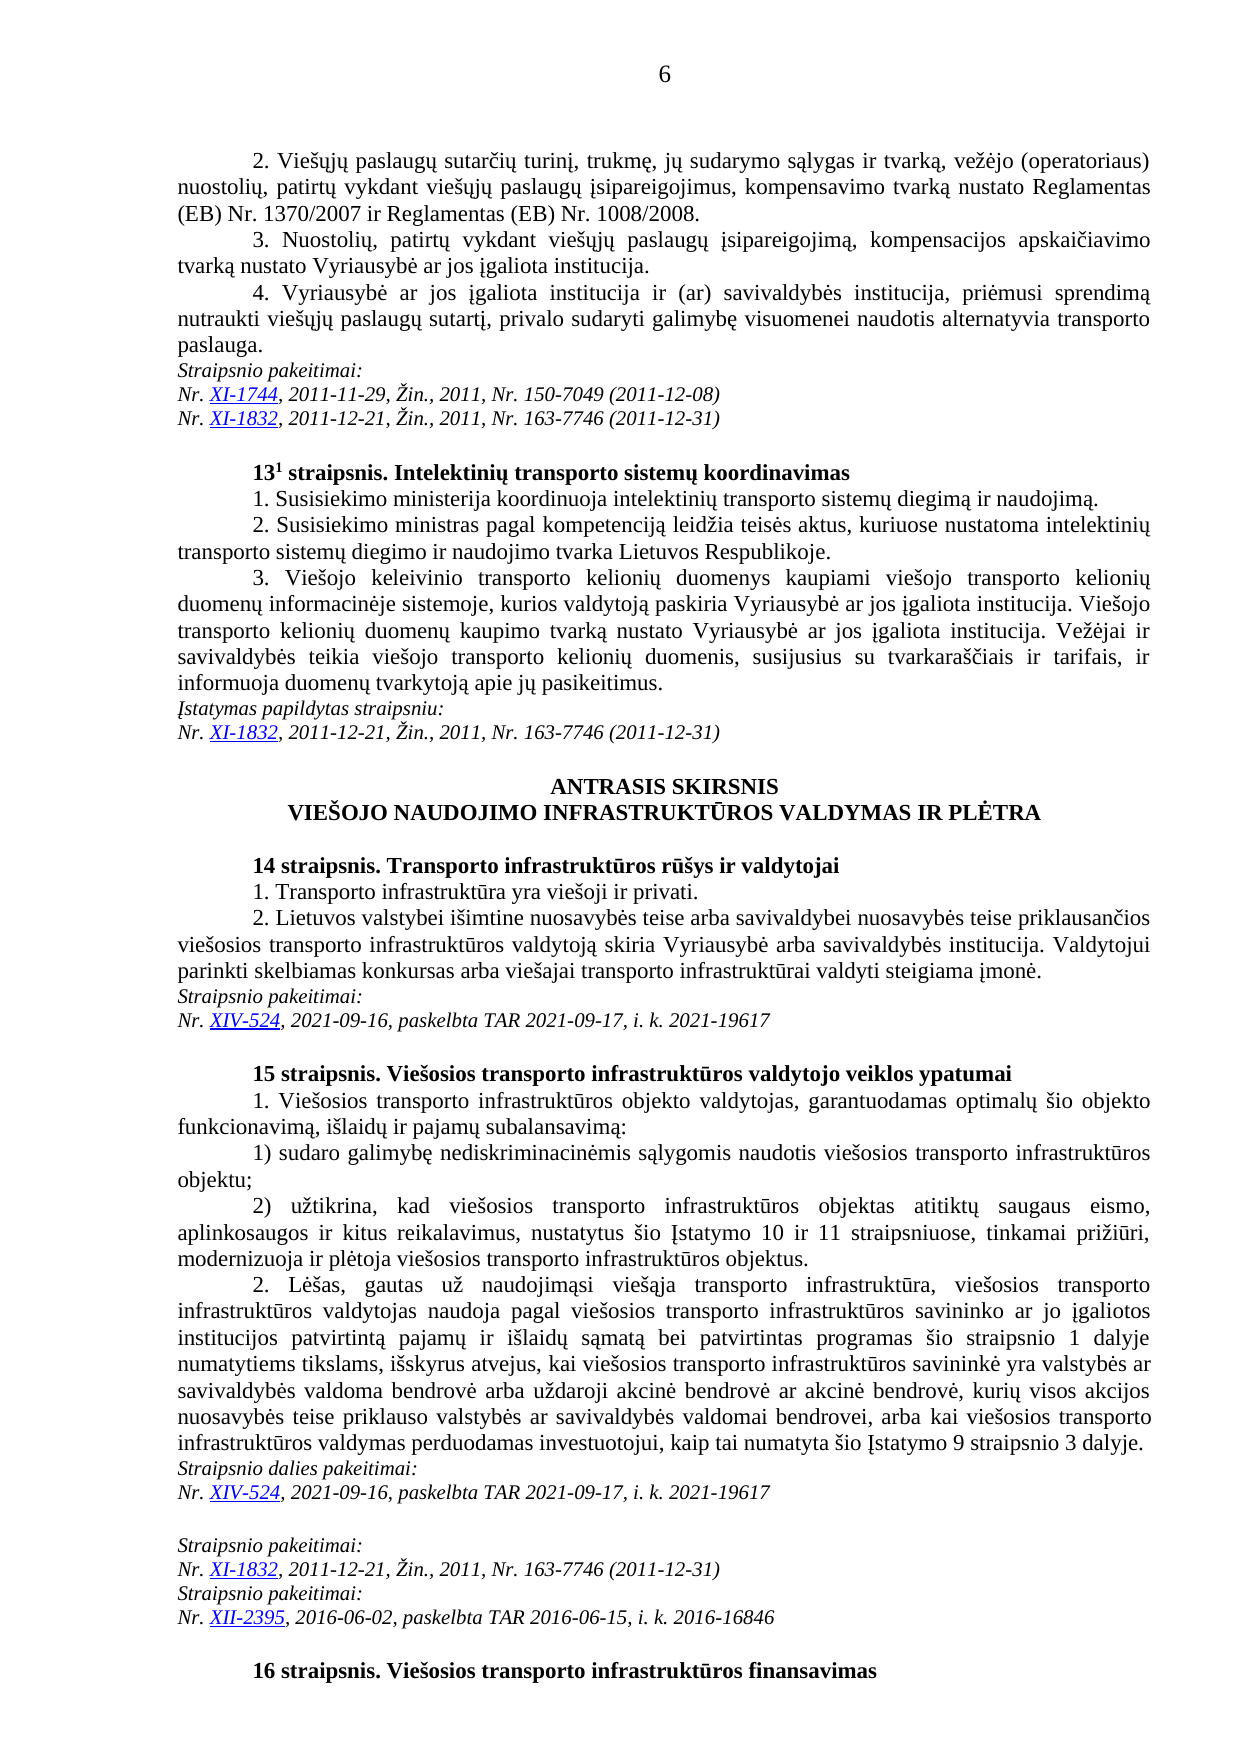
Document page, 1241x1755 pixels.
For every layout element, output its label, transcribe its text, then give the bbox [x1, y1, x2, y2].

text Straipsnio dalies pakeitimai: [177, 1456, 1152, 1480]
text Nr. XIV-524, 2021-09-16, paskelbta TAR 2021-09-17, i. k. 2021-19617 [177, 1008, 1152, 1032]
text 1. Transporto infrastruktūra yra viešoji ir privati. [177, 878, 1152, 904]
text 4. Vyriausybė ar jos įgaliota institucija ir (ar) savivaldybės institucija, priėmusi sprendimą nutraukti viešųjų paslaugų sutartį, privalo sudaryti galimybę visuomenei naudotis alternatyvia transporto paslauga. [177, 279, 1152, 358]
text Nr. XI-1832, 2011-12-21, Žin., 2011, Nr. 163-7746 (2011-12-31) [177, 720, 1152, 744]
text Nr. XI-1832, 2011-12-21, Žin., 2011, Nr. 163-7746 (2011-12-31) [177, 1557, 1152, 1581]
text 1) sudaro galimybę nediskriminacinėmis sąlygomis naudotis viešosios transporto infrastruktūros objektu; [177, 1139, 1152, 1192]
text 15 straipsnis. Viešosios transporto infrastruktūros valdytojo veiklos ypatumai [177, 1060, 1152, 1087]
text 2. Lėšas, gautas už naudojimąsi viešąja transporto infrastruktūra, viešosios transporto infrastruktūros valdytojas naudoja pagal viešosios transporto infrastruktūros savininko ar jo įgaliotos institucijos patvirtintą pajamų ir išlaidų sąmatą bei patvirtintas programas šio straipsnio 1 dalyje numatytiems tikslams, išskyrus atvejus, kai viešosios transporto infrastruktūros savininkė yra valstybės ar savivaldybės valdoma bendrovė arba uždaroji akcinė bendrovė ar akcinė bendrovė, kurių visos akcijos nuosavybės teise priklauso valstybės ar savivaldybės valdomai bendrovei, arba kai viešosios transporto infrastruktūros valdymas perduodamas investuotojui, kaip tai numatyta šio Įstatymo 9 straipsnio 3 dalyje. [177, 1271, 1152, 1456]
text 3. Nuostolių, patirtų vykdant viešųjų paslaugų įsipareigojimą, kompensacijos apskaičiavimo tvarką nustato Vyriausybė ar jos įgaliota institucija. [177, 226, 1152, 279]
text Nr. XIV-524, 2021-09-16, paskelbta TAR 2021-09-17, i. k. 2021-19617 [177, 1480, 1152, 1504]
text Straipsnio pakeitimai: [177, 1533, 1152, 1557]
text 2) užtikrina, kad viešosios transporto infrastruktūros objektas atitiktų saugaus eismo, aplinkosaugos ir kitus reikalavimus, nustatytus šio Įstatymo 10 ir 11 straipsniuose, tinkamai prižiūri, modernizuoja ir plėtoja viešosios transporto infrastruktūros objektus. [177, 1192, 1152, 1271]
text 16 straipsnis. Viešosios transporto infrastruktūros finansavimas [177, 1658, 1152, 1684]
text Straipsnio pakeitimai: [177, 358, 1152, 382]
text 2. Susisiekimo ministras pagal kompetenciją leidžia teisės aktus, kuriuose nustatoma intelektinių transporto sistemų diegimo ir naudojimo tvarka Lietuvos Respublikoje. [177, 511, 1152, 564]
text Nr. XI-1832, 2011-12-21, Žin., 2011, Nr. 163-7746 (2011-12-31) [177, 406, 1152, 430]
text 14 straipsnis. Transporto infrastruktūros rūšys ir valdytojai [177, 852, 1152, 878]
text 1. Viešosios transporto infrastruktūros objekto valdytojas, garantuodamas optimalų šio objekto funkcionavimą, išlaidų ir pajamų subalansavimą: [177, 1087, 1152, 1139]
subtitle ANTRASIS SKIRSNIS [177, 773, 1152, 799]
text Nr. XII-2395, 2016-06-02, paskelbta TAR 2016-06-15, i. k. 2016-16846 [177, 1605, 1152, 1629]
text Straipsnio pakeitimai: [177, 983, 1152, 1008]
text VIEŠOJO NAUDOJIMO INFRASTRUKTŪROS VALDYMAS IR PLĖTRA [177, 799, 1152, 825]
text 131 straipsnis. Intelektinių transporto sistemų koordinavimas [177, 459, 1152, 485]
text 2. Viešųjų paslaugų sutarčių turinį, trukmę, jų sudarymo sąlygas ir tvarką, vežėjo (operatoriaus) nuostolių, patirtų vykdant viešųjų paslaugų įsipareigojimus, kompensavimo tvarką nustato Reglamentas (EB) Nr. 1370/2007 ir Reglamentas (EB) Nr. 1008/2008. [177, 147, 1152, 226]
text 3. Viešojo keleivinio transporto kelionių duomenys kaupiami viešojo transporto kelionių duomenų informacinėje sistemoje, kurios valdytoją paskiria Vyriausybė ar jos įgaliota institucija. Viešojo transporto kelionių duomenų kaupimo tvarką nustato Vyriausybė ar jos įgaliota institucija. Vežėjai ir savivaldybės teikia viešojo transporto kelionių duomenis, susijusius su tvarkaraščiais ir tarifais, ir informuoja duomenų tvarkytoją apie jų pasikeitimus. [177, 564, 1152, 696]
text Nr. XI-1744, 2011-11-29, Žin., 2011, Nr. 150-7049 (2011-12-08) [177, 382, 1152, 406]
text 2. Lietuvos valstybei išimtine nuosavybės teise arba savivaldybei nuosavybės teise priklausančios viešosios transporto infrastruktūros valdytoją skiria Vyriausybė arba savivaldybės institucija. Valdytojui parinkti skelbiamas konkursas arba viešajai transporto infrastruktūrai valdyti steigiama įmonė. [177, 904, 1152, 983]
text Straipsnio pakeitimai: [177, 1581, 1152, 1605]
text Įstatymas papildytas straipsniu: [177, 696, 1152, 720]
text 1. Susisiekimo ministerija koordinuoja intelektinių transporto sistemų diegimą ir naudojimą. [177, 485, 1152, 511]
